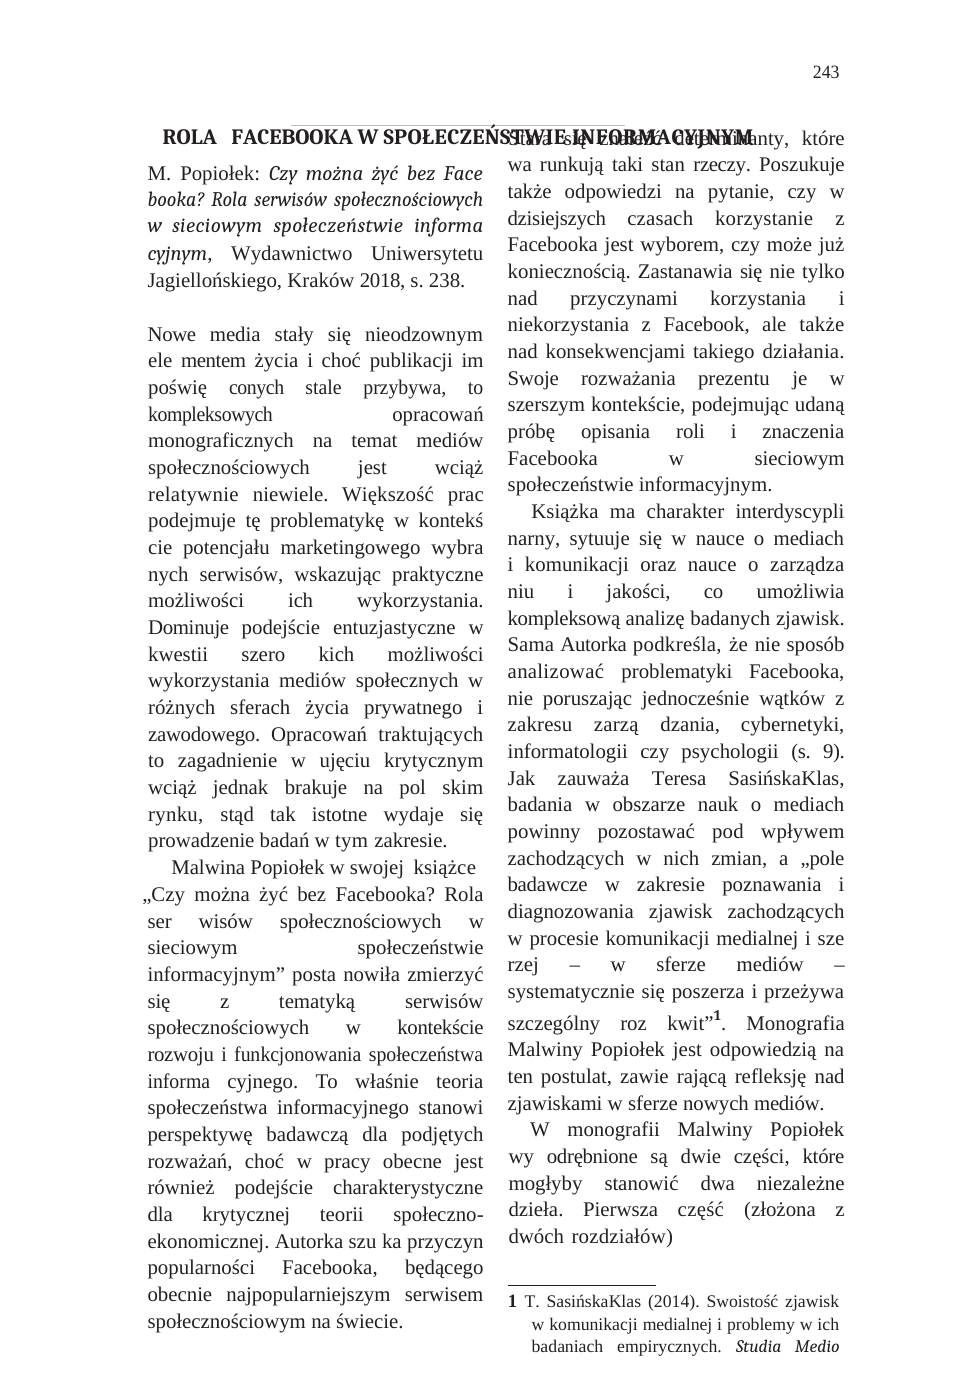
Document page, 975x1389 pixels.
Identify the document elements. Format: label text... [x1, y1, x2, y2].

text „Czy można żyć bez Facebooka? Rola ser­ wisów społecznościowych w sieciowym społeczeństwie informacyjnym” posta­ nowiła zmierzyć się z tematyką serwisów społecznościowych w kontekście rozwoju i funkcjonowania społeczeństwa informa­ cyjnego. To właśnie teoria społeczeństwa informacyjnego stanowi perspektywę badawczą dla podjętych rozważań, choć w pracy obecne jest również podejście charakterystyczne dla krytycznej teorii społeczno­ekonomicznej. Autorka szu­ ka przyczyn popularności Facebooka, będącego obecnie najpopularniejszym serwisem społecznościowym na świecie. [142, 882, 483, 1333]
text 243 [123, 61, 839, 83]
text W monografii Malwiny Popiołek wy­ odrębnione są dwie części, które mogłyby stanowić dwa niezależne dzieła. Pierwsza część (złożona z dwóch rozdziałów) [508, 1117, 844, 1248]
text M. Popiołek: Czy można żyć bez Face­ booka? Rola serwisów społecznościowych w sieciowym społeczeństwie informa­ cyjnym, Wydawnictwo Uniwersytetu Jagiellońskiego, Kraków 2018, s. 238. [147, 161, 483, 292]
text 1 T. Sasińska­Klas (2014). Swoistość zjawisk w komunikacji medialnej i problemy w ich badaniach empirycznych. Studia Medio­ [508, 1283, 839, 1357]
text Stara się znaleźć determinanty, które wa­ runkują taki stan rzeczy. Poszukuje także odpowiedzi na pytanie, czy w dzisiejszych czasach korzystanie z Facebooka jest wyborem, czy może już koniecznością. Zastanawia się nie tylko nad przyczynami korzystania i niekorzystania z Facebook, ale także nad konsekwencjami takiego działania. Swoje rozważania prezentu­ je w szerszym kontekście, podejmując udaną próbę opisania roli i znaczenia Facebooka w sieciowym społeczeństwie informacyjnym. [507, 126, 844, 496]
text Nowe media stały się nieodzownym ele­ mentem życia i choć publikacji im poświę­ conych stale przybywa, to kompleksowych opracowań monograficznych na temat mediów społecznościowych jest wciąż relatywnie niewiele. Większość prac podejmuje tę problematykę w kontekś­ cie potencjału marketingowego wybra­ nych serwisów, wskazując praktyczne możliwości ich wykorzystania. Dominuje podejście entuzjastyczne w kwestii szero­ kich możliwości wykorzystania mediów społecznych w różnych sferach życia prywatnego i zawodowego. Opracowań traktujących to zagadnienie w ujęciu krytycznym wciąż jednak brakuje na pol­ skim rynku, stąd tak istotne wydaje się prowadzenie badań w tym zakresie. [147, 322, 483, 852]
text Malwina Popiołek w swojej książce [171, 855, 483, 879]
text Książka ma charakter interdyscypli­ narny, sytuuje się w nauce o mediach i komunikacji oraz nauce o zarządza­ niu i jakości, co umożliwia kompleksową analizę badanych zjawisk. Sama Autorka podkreśla, że nie sposób analizować problematyki Facebooka, nie poruszając jednocześnie wątków z zakresu zarzą­ dzania, cybernetyki, informatologii czy psychologii (s. 9). Jak zauważa Teresa Sasińska­Klas, badania w obszarze nauk o mediach powinny pozostawać pod wpływem zachodzących w nich zmian, a „pole badawcze w zakresie poznawania i diagnozowania zjawisk zachodzących w procesie komunikacji medialnej i sze­ rzej – w sferze mediów – systematycznie się poszerza i przeżywa szczególny roz­ kwit”1. Monografia Malwiny Popiołek jest odpowiedzią na ten postulat, zawie­ rającą refleksję nad zjawiskami w sferze nowych mediów. [507, 499, 844, 1115]
